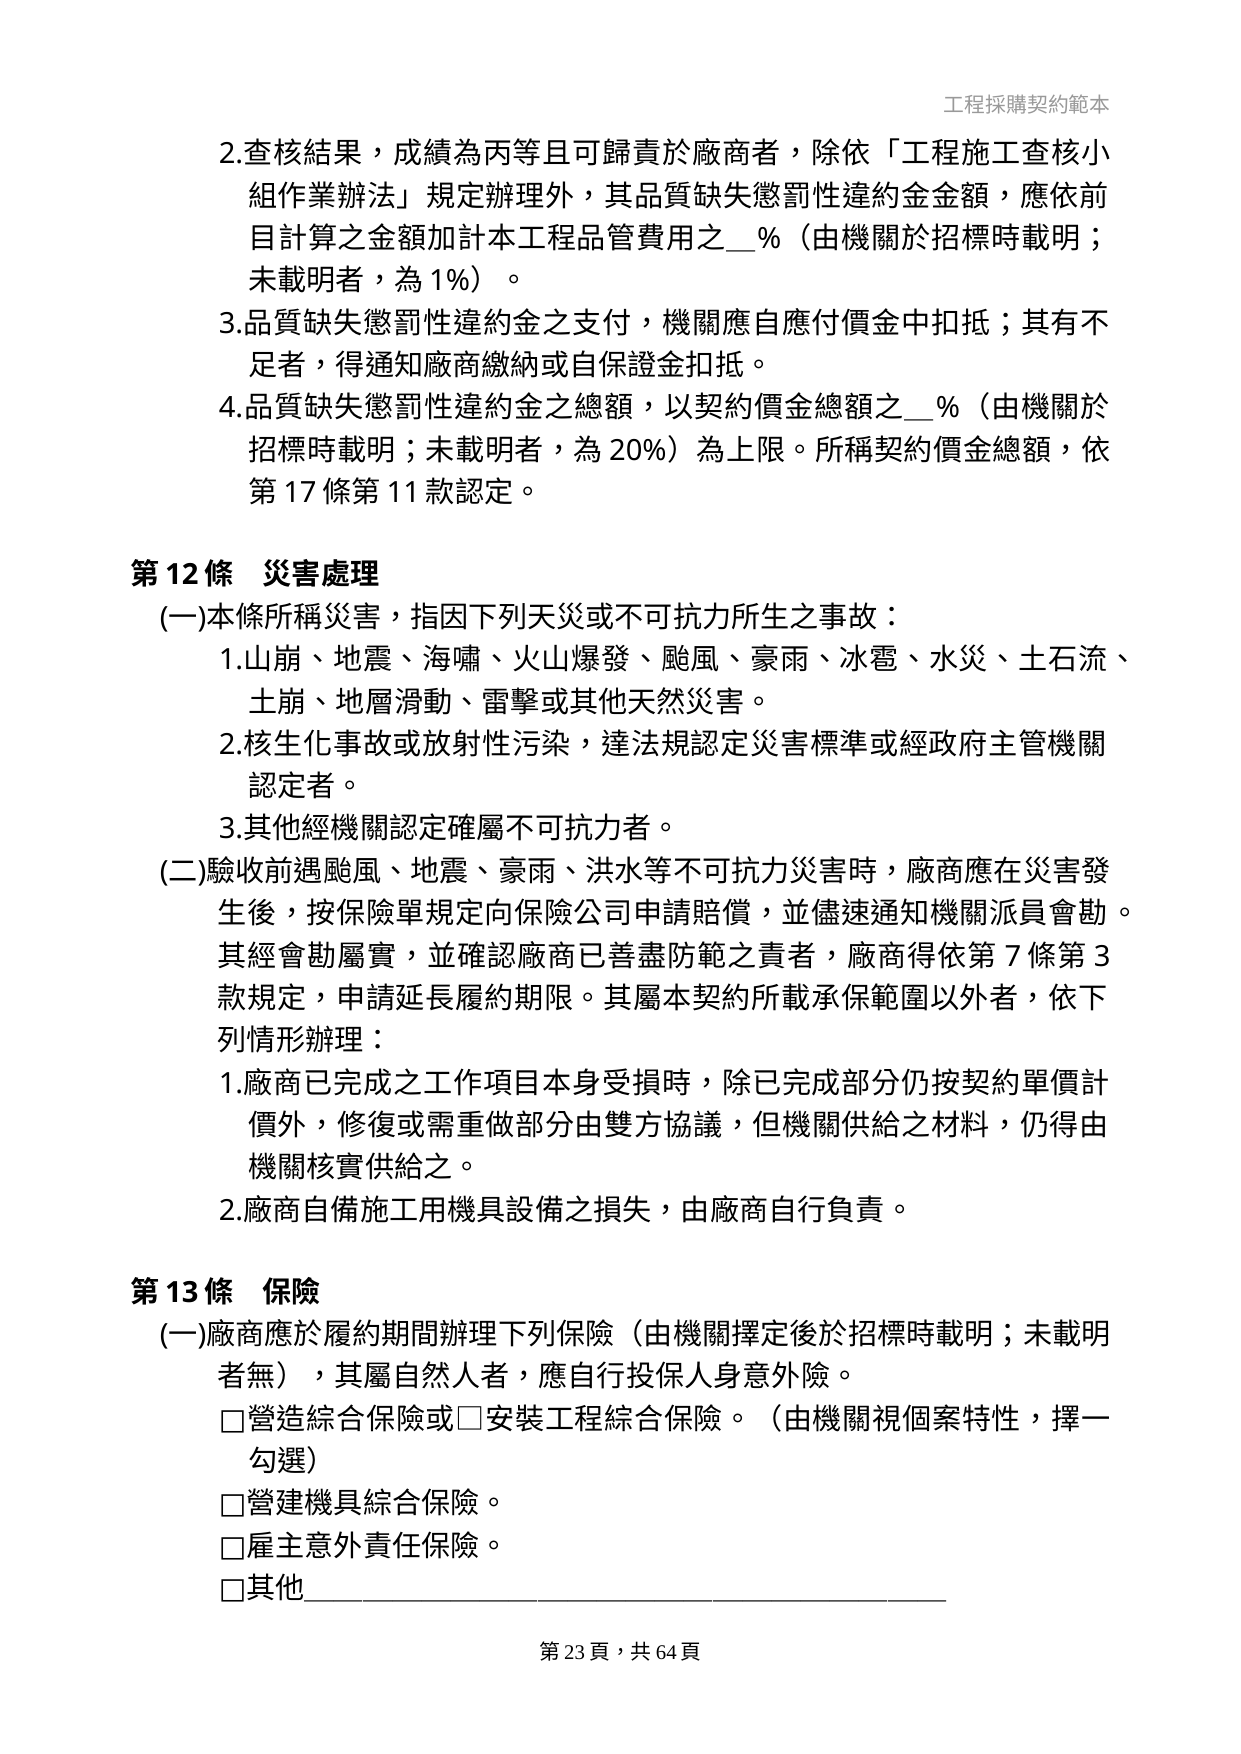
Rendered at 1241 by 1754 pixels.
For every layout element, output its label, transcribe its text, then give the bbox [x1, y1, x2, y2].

text 2.核生化事故或放射性污染，達法規認定災害標準或經政府主管機關認定者。 [218, 720, 1108, 805]
text 3.品質缺失懲罰性違約金之支付，機關應自應付價金中扣抵；其有不足者，得通知廠商繳納或自保證金扣抵。 [218, 299, 1110, 384]
text □其他＿＿＿＿＿＿＿＿＿＿＿＿＿＿＿＿＿＿＿＿＿＿ [218, 1565, 1110, 1607]
text (一)廠商應於履約期間辦理下列保險（由機關擇定後於招標時載明；未載明者無），其屬自然人者，應自行投保人身意外險。 [159, 1311, 1110, 1395]
text □營建機具綜合保險。 [218, 1480, 1110, 1522]
text (二)驗收前遇颱風、地震、豪雨、洪水等不可抗力災害時，廠商應在災害發生後，按保險單規定向保險公司申請賠償，並儘速通知機關派員會勘。其經會勘屬實，並確認廠商已善盡防範之責者，廠商得依第7條第3款規定，申請延長履約期限。其屬本契約所載承保範圍以外者，依下列情形辦理： [159, 847, 1110, 1059]
text □營造綜合保險或□安裝工程綜合保險。（由機關視個案特性，擇一勾選） [218, 1395, 1110, 1480]
text □雇主意外責任保險。 [218, 1522, 1110, 1565]
text 1.山崩、地震、海嘯、火山爆發、颱風、豪雨、冰雹、水災、土石流、土崩、地層滑動、雷擊或其他天然災害。 [218, 636, 1108, 720]
text (一)本條所稱災害，指因下列天災或不可抗力所生之事故： [159, 593, 1110, 636]
text 第12條 災害處理 [130, 551, 1110, 593]
text 3.其他經機關認定確屬不可抗力者。 [218, 805, 1108, 847]
text 2.廠商自備施工用機具設備之損失，由廠商自行負責。 [218, 1186, 1110, 1228]
text 第13條 保險 [130, 1268, 1110, 1311]
text 2.查核結果，成績為丙等且可歸責於廠商者，除依「工程施工查核小組作業辦法」規定辦理外，其品質缺失懲罰性違約金金額，應依前目計算之金額加計本工程品管費用之＿%（由機關於招標時載明；未載明者，為1%）。 [218, 130, 1110, 299]
text 1.廠商已完成之工作項目本身受損時，除已完成部分仍按契約單價計價外，修復或需重做部分由雙方協議，但機關供給之材料，仍得由機關核實供給之。 [218, 1059, 1110, 1186]
text 4.品質缺失懲罰性違約金之總額，以契約價金總額之＿%（由機關於招標時載明；未載明者，為20%）為上限。所稱契約價金總額，依第17條第11款認定。 [218, 384, 1110, 511]
